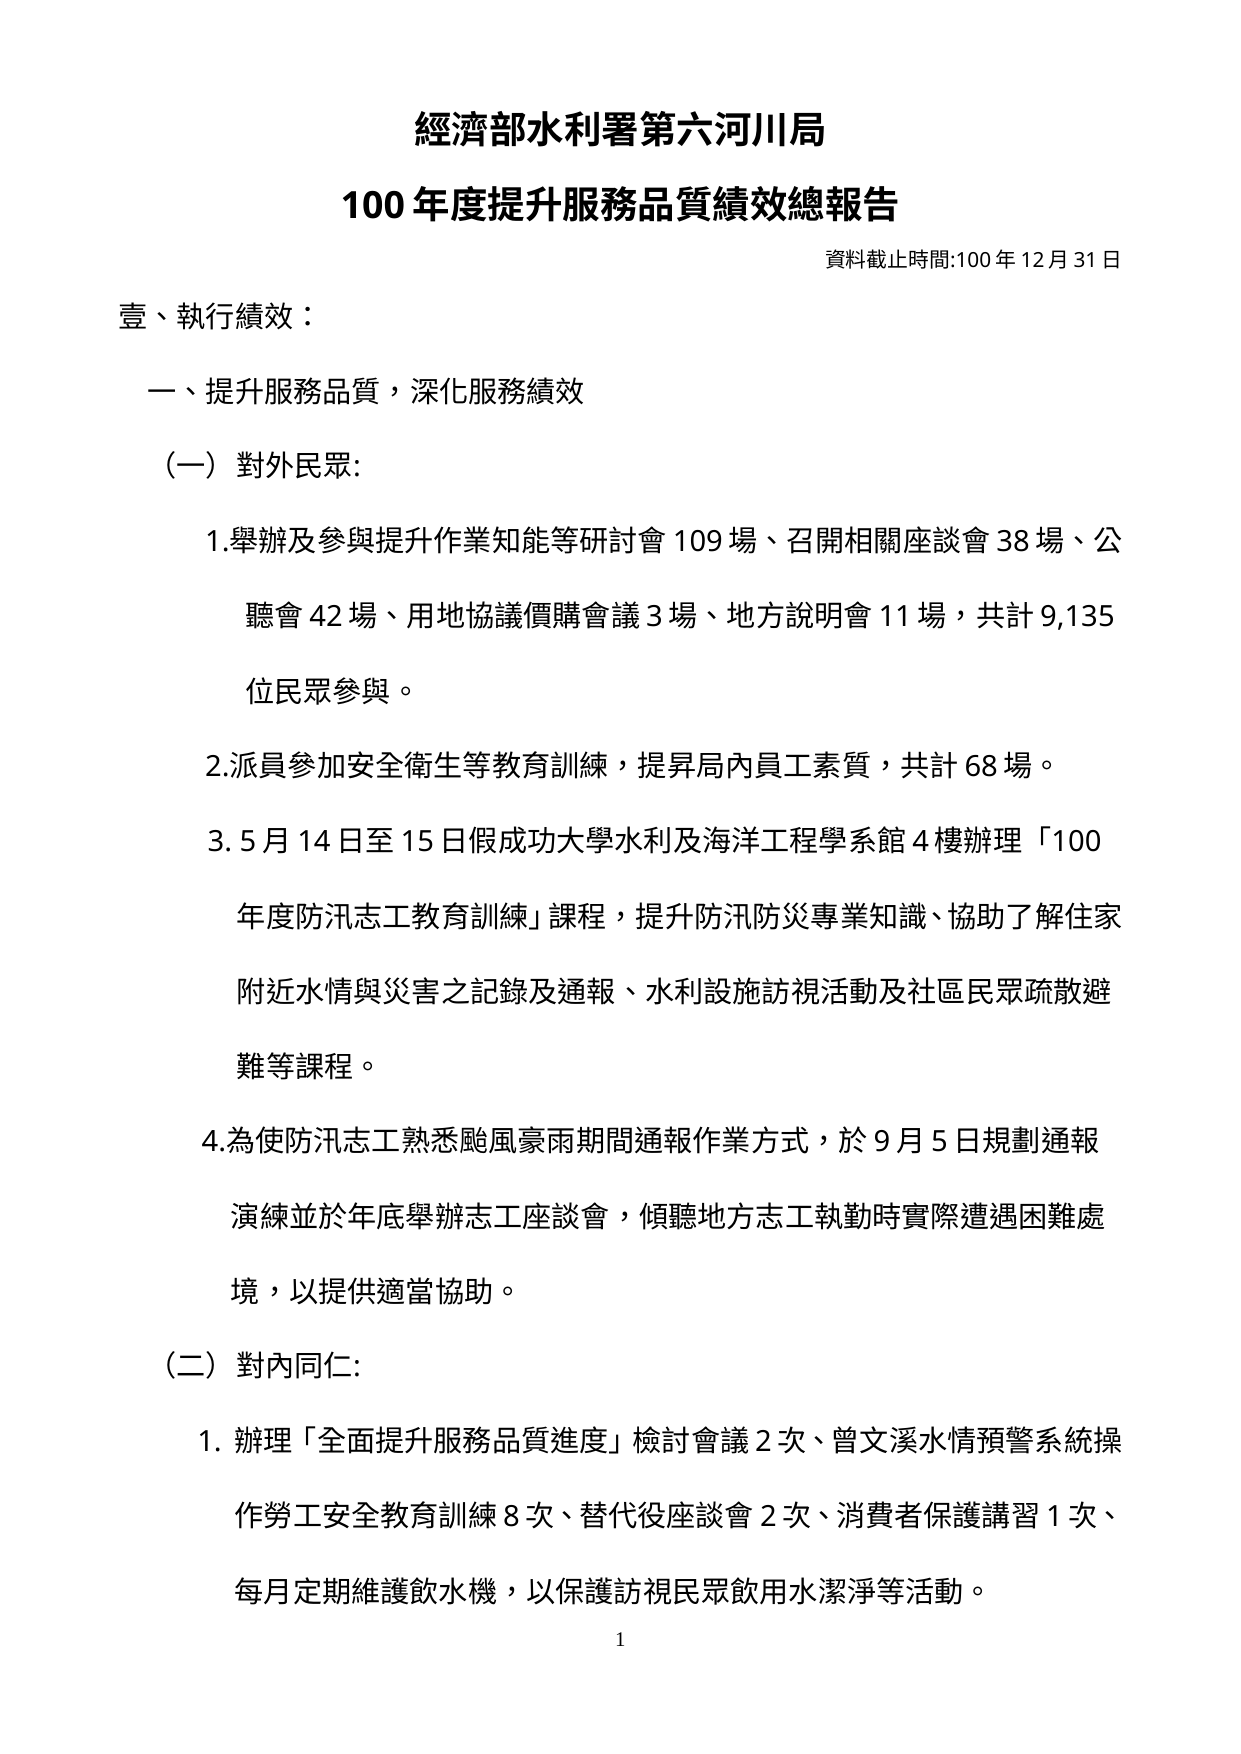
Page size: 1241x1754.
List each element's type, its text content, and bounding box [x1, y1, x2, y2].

text 1.舉辦及參與提升作業知能等研討會109場、召開相關座談會38場、公聽會42場、用地協議價購會議3場、地方說明會11場，共計9,135位民眾參與。 [205, 502, 1122, 727]
text 4.為使防汛志工熟悉颱風豪雨期間通報作業方式，於9月5日規劃通報演練並於年底舉辦志工座談會，傾聽地方志工執勤時實際遭遇困難處境，以提供適當協助。 [201, 1102, 1122, 1327]
text 經濟部水利署第六河川局 [118, 89, 1122, 164]
text 100年度提升服務品質績效總報告 [118, 164, 1122, 239]
text 資料截止時間:100年12月31日 [118, 239, 1122, 277]
text 一、提升服務品質，深化服務績效 [147, 352, 1122, 427]
list 對外民眾: [147, 427, 1122, 502]
list 對內同仁: [147, 1327, 1122, 1402]
text 壹、執行績效： [118, 277, 1122, 352]
list 辦理「全面提升服務品質進度」檢討會議2次、曾文溪水情預警系統操作勞工安全教育訓練8次、替代役座談會2次、消費者保護講習1次、每月定期維護飲水機，以保護訪視民眾飲用水潔淨等活動。 [197, 1402, 1122, 1627]
text 2.派員參加安全衛生等教育訓練，提昇局內員工素質，共計68場。 [205, 727, 1122, 802]
text 3. 5月14日至15日假成功大學水利及海洋工程學系館4樓辦理「100年度防汛志工教育訓練」課程，提升防汛防災專業知識、協助了解住家附近水情與災害之記錄及通報、水利設施訪視活動及社區民眾疏散避難等課程。 [207, 802, 1122, 1102]
